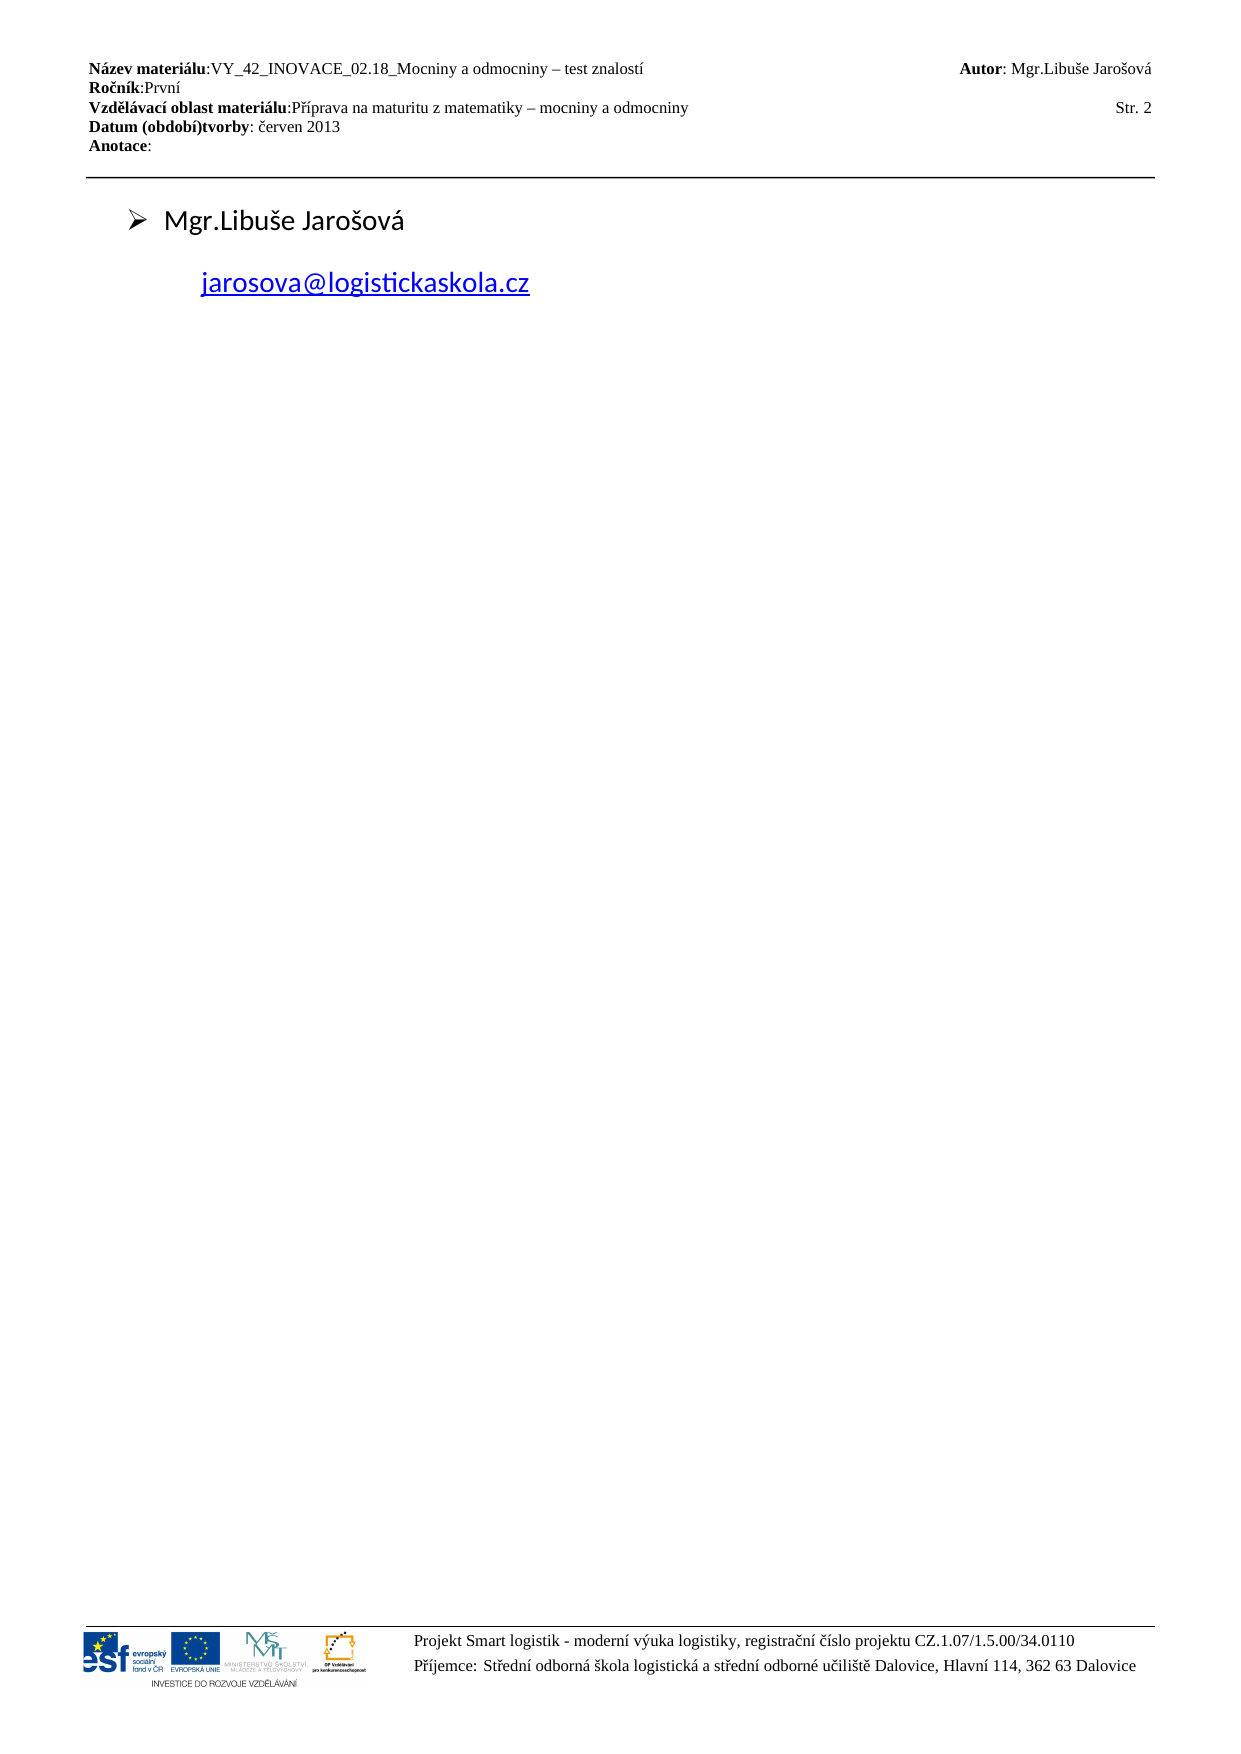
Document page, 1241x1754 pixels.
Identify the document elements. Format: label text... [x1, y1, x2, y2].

text jarosova@logistickaskola.cz [201, 264, 1152, 299]
list Mgr.Libuše Jarošová [126, 202, 1152, 238]
